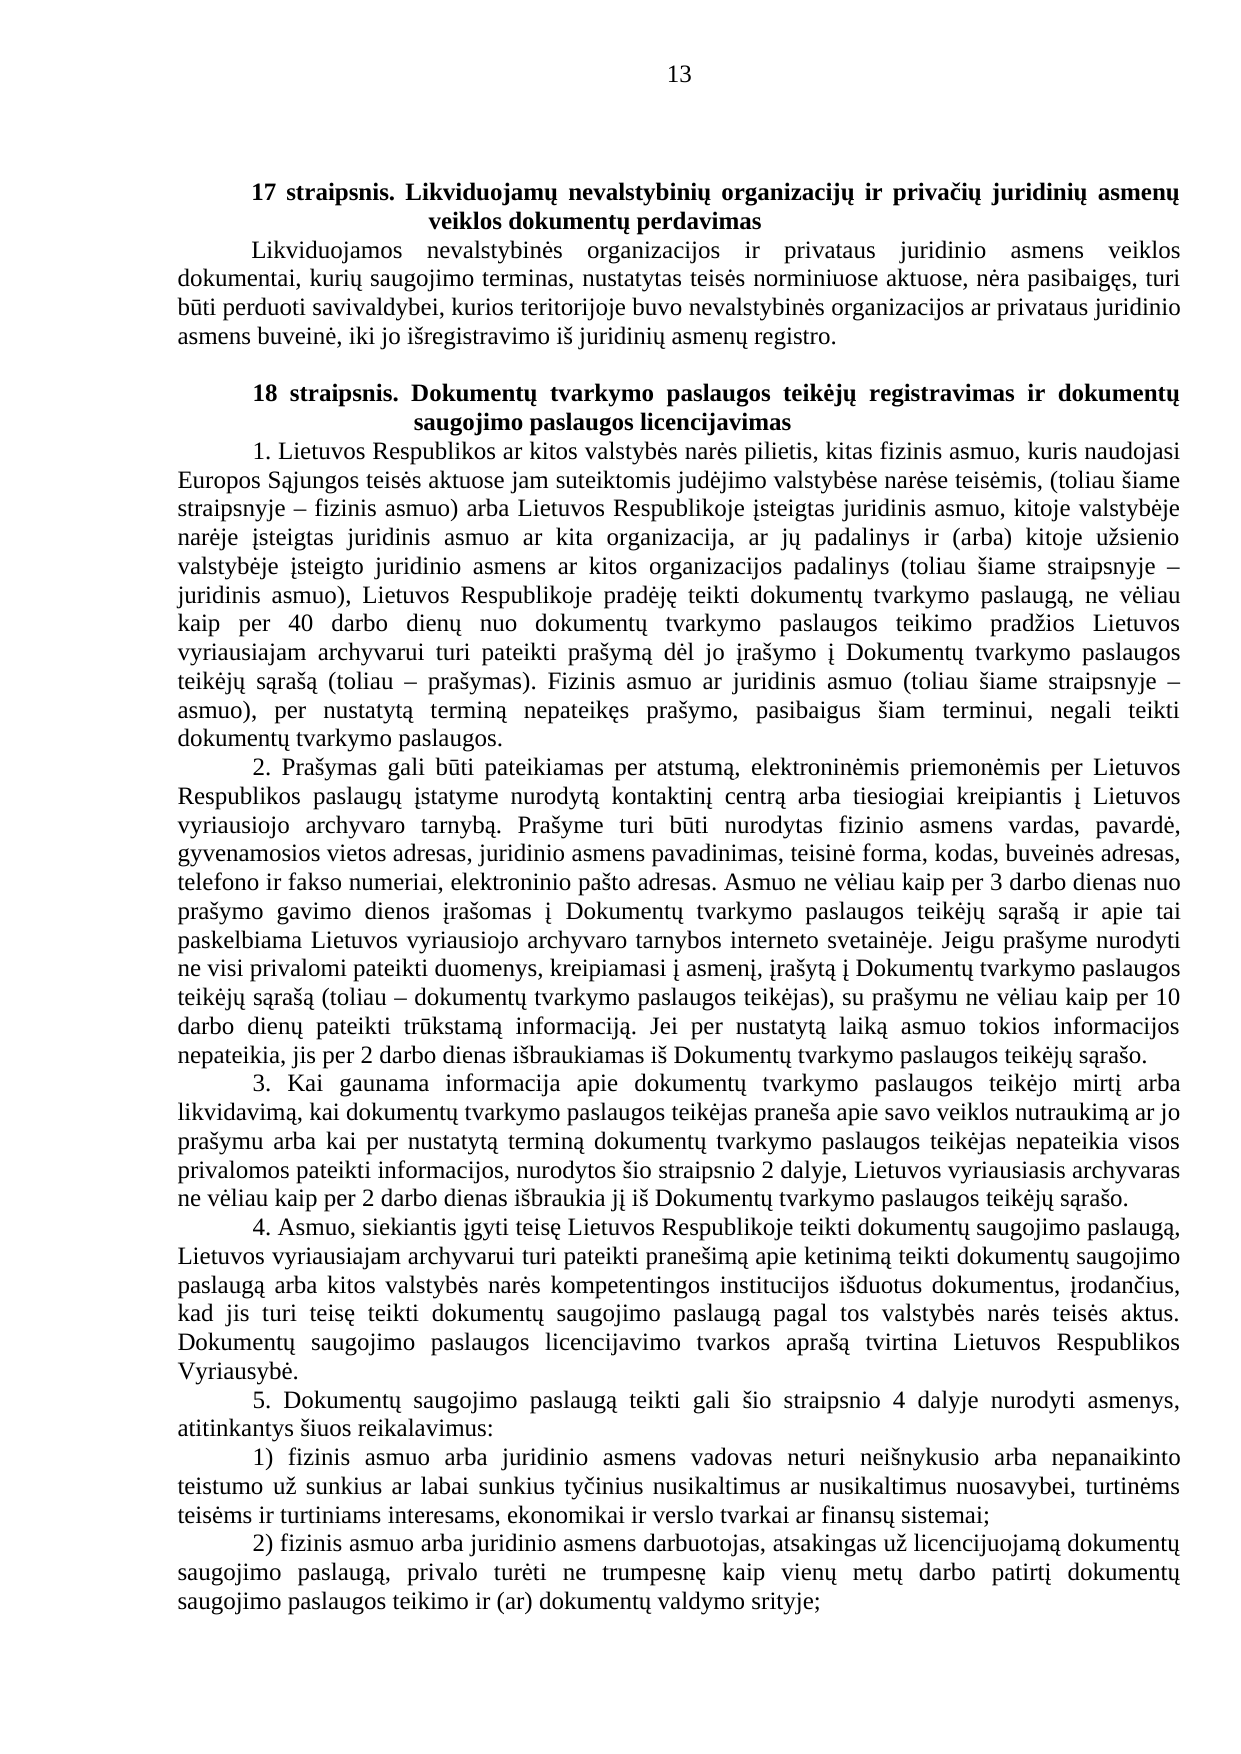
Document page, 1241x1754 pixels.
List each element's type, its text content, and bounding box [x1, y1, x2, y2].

text 4. Asmuo, siekiantis įgyti teisę Lietuvos Respublikoje teikti dokumentų saugojimo paslaugą, Lietuvos vyriausiajam archyvarui turi pateikti pranešimą apie ketinimą teikti dokumentų saugojimo paslaugą arba kitos valstybės narės kompetentingos institucijos išduotus dokumentus, įrodančius, kad jis turi teisę teikti dokumentų saugojimo paslaugą pagal tos valstybės narės teisės aktus. Dokumentų saugojimo paslaugos licencijavimo tvarkos aprašą tvirtina Lietuvos Respublikos Vyriausybė. [177, 1212, 1181, 1385]
text 2) fizinis asmuo arba juridinio asmens darbuotojas, atsakingas už licencijuojamą dokumentų saugojimo paslaugą, privalo turėti ne trumpesnę kaip vienų metų darbo patirtį dokumentų saugojimo paslaugos teikimo ir (ar) dokumentų valdymo srityje; [177, 1528, 1181, 1615]
text 1) fizinis asmuo arba juridinio asmens vadovas neturi neišnykusio arba nepanaikinto teistumo už sunkius ar labai sunkius tyčinius nusikaltimus ar nusikaltimus nuosavybei, turtinėms teisėms ir turtiniams interesams, ekonomikai ir verslo tvarkai ar finansų sistemai; [177, 1442, 1181, 1528]
text 5. Dokumentų saugojimo paslaugą teikti gali šio straipsnio 4 dalyje nurodyti asmenys, atitinkantys šiuos reikalavimus: [177, 1385, 1181, 1442]
text 2. Prašymas gali būti pateikiamas per atstumą, elektroninėmis priemonėmis per Lietuvos Respublikos paslaugų įstatyme nurodytą kontaktinį centrą arba tiesiogiai kreipiantis į Lietuvos vyriausiojo archyvaro tarnybą. Prašyme turi būti nurodytas fizinio asmens vardas, pavardė, gyvenamosios vietos adresas, juridinio asmens pavadinimas, teisinė forma, kodas, buveinės adresas, telefono ir fakso numeriai, elektroninio pašto adresas. Asmuo ne vėliau kaip per 3 darbo dienas nuo prašymo gavimo dienos įrašomas į Dokumentų tvarkymo paslaugos teikėjų sąrašą ir apie tai paskelbiama Lietuvos vyriausiojo archyvaro tarnybos interneto svetainėje. Jeigu prašyme nurodyti ne visi privalomi pateikti duomenys, kreipiamasi į asmenį, įrašytą į Dokumentų tvarkymo paslaugos teikėjų sąrašą (toliau – dokumentų tvarkymo paslaugos teikėjas), su prašymu ne vėliau kaip per 10 darbo dienų pateikti trūkstamą informaciją. Jei per nustatytą laiką asmuo tokios informacijos nepateikia, jis per 2 darbo dienas išbraukiamas iš Dokumentų tvarkymo paslaugos teikėjų sąrašo. [177, 752, 1181, 1068]
text Likviduojamos nevalstybinės organizacijos ir privataus juridinio asmens veiklos dokumentai, kurių saugojimo terminas, nustatytas teisės norminiuose aktuose, nėra pasibaigęs, turi būti perduoti savivaldybei, kurios teritorijoje buvo nevalstybinės organizacijos ar privataus juridinio asmens buveinė, iki jo išregistravimo iš juridinių asmenų registro. [177, 235, 1181, 350]
text 3. Kai gaunama informacija apie dokumentų tvarkymo paslaugos teikėjo mirtį arba likvidavimą, kai dokumentų tvarkymo paslaugos teikėjas praneša apie savo veiklos nutraukimą ar jo prašymu arba kai per nustatytą terminą dokumentų tvarkymo paslaugos teikėjas nepateikia visos privalomos pateikti informacijos, nurodytos šio straipsnio 2 dalyje, Lietuvos vyriausiasis archyvaras ne vėliau kaip per 2 darbo dienas išbraukia jį iš Dokumentų tvarkymo paslaugos teikėjų sąrašo. [177, 1068, 1181, 1212]
text 1. Lietuvos Respublikos ar kitos valstybės narės pilietis, kitas fizinis asmuo, kuris naudojasi Europos Sąjungos teisės aktuose jam suteiktomis judėjimo valstybėse narėse teisėmis, (toliau šiame straipsnyje – fizinis asmuo) arba Lietuvos Respublikoje įsteigtas juridinis asmuo, kitoje valstybėje narėje įsteigtas juridinis asmuo ar kita organizacija, ar jų padalinys ir (arba) kitoje užsienio valstybėje įsteigto juridinio asmens ar kitos organizacijos padalinys (toliau šiame straipsnyje – juridinis asmuo), Lietuvos Respublikoje pradėję teikti dokumentų tvarkymo paslaugą, ne vėliau kaip per 40 darbo dienų nuo dokumentų tvarkymo paslaugos teikimo pradžios Lietuvos vyriausiajam archyvarui turi pateikti prašymą dėl jo įrašymo į Dokumentų tvarkymo paslaugos teikėjų sąrašą (toliau – prašymas). Fizinis asmuo ar juridinis asmuo (toliau šiame straipsnyje – asmuo), per nustatytą terminą nepateikęs prašymo, pasibaigus šiam terminui, negali teikti dokumentų tvarkymo paslaugos. [177, 436, 1181, 752]
text 17 straipsnis. Likviduojamų nevalstybinių organizacijų ir privačių juridinių asmenų veiklos dokumentų perdavimas [251, 177, 1181, 235]
text 18 straipsnis. Dokumentų tvarkymo paslaugos teikėjų registravimas ir dokumentų saugojimo paslaugos licencijavimas [252, 378, 1181, 436]
